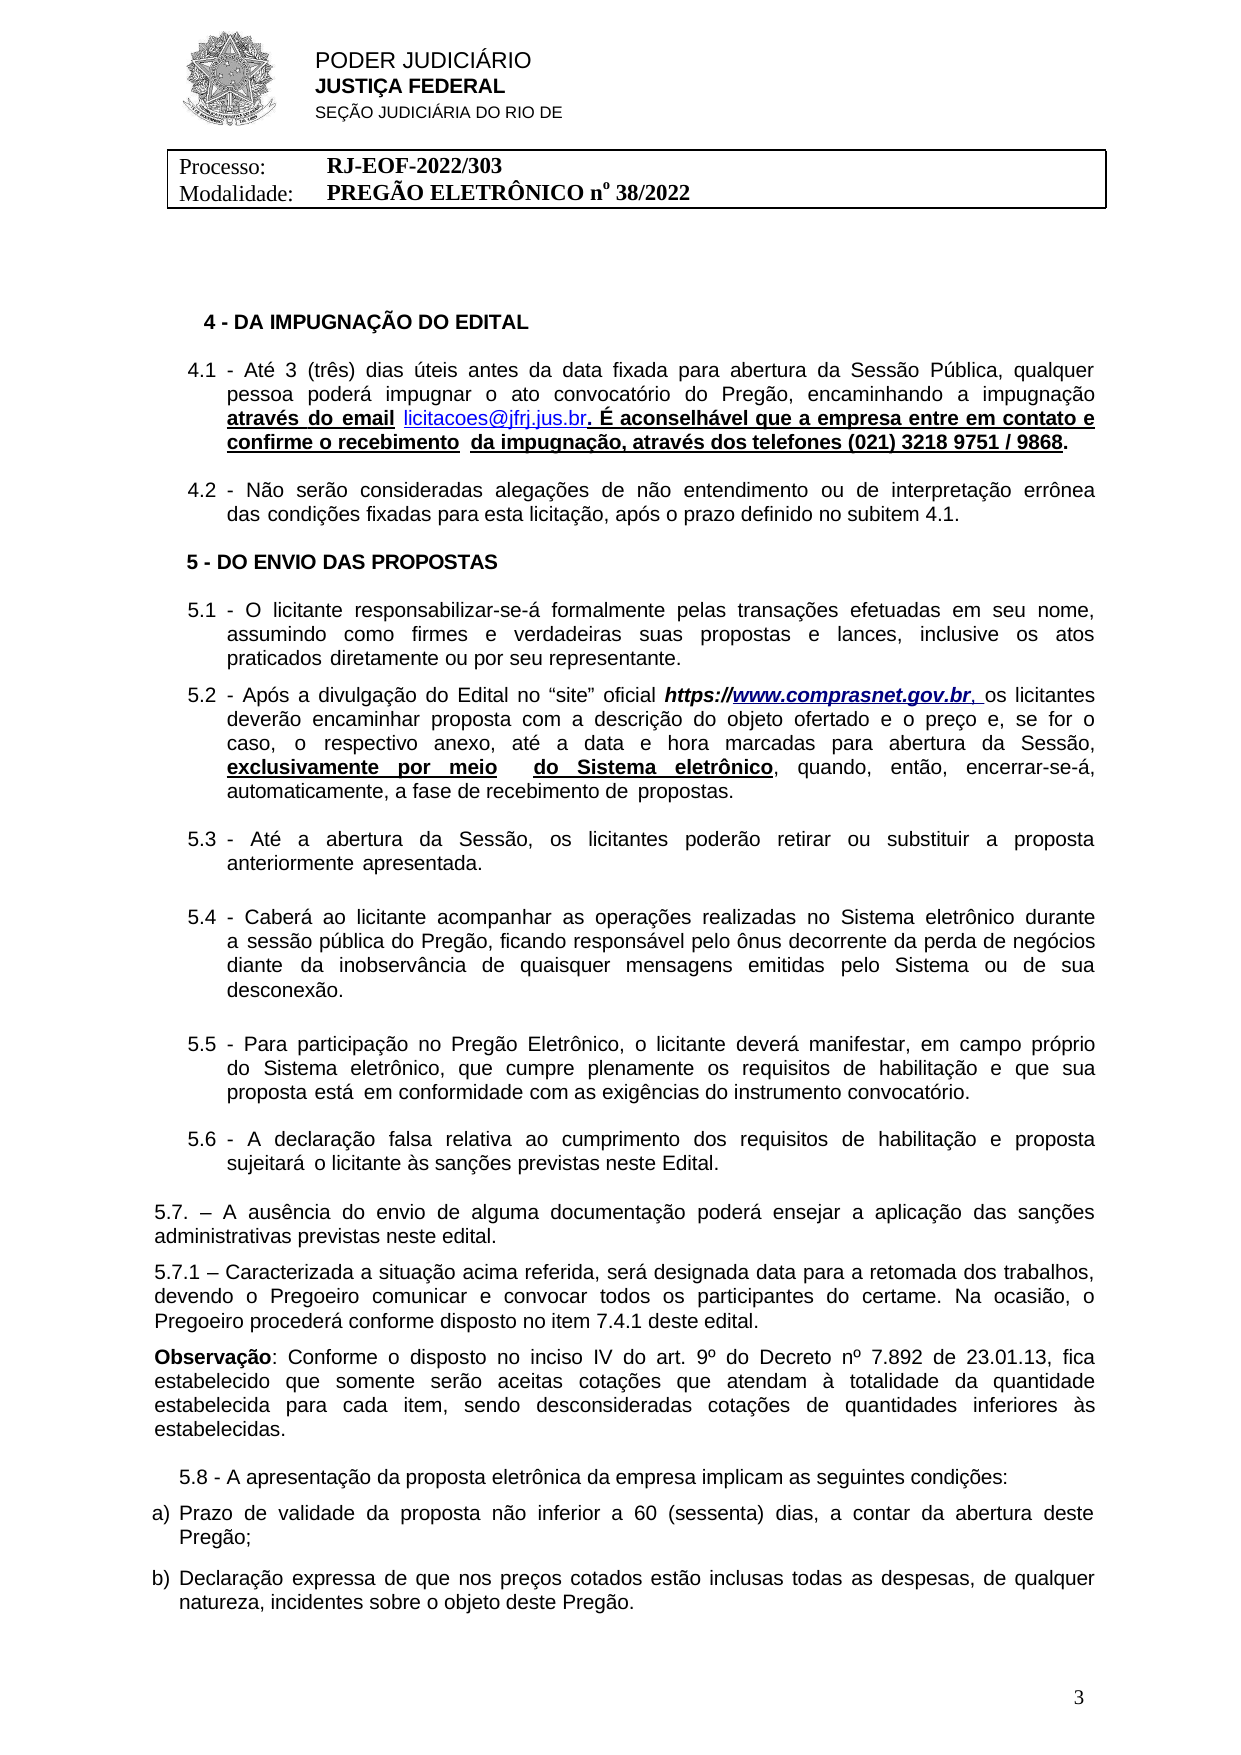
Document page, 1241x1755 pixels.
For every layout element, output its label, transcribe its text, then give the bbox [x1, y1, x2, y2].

list - Após a divulgação do Edital no “site” oficial https://www.comprasnet.gov.br, os licitantes deverão encaminhar proposta com a descrição do objeto ofertado e o preço e, se for o caso, o respectivo anexo, até a data e hora marcadas para abertura da Sessão, exclusivamente por meio do Sistema eletrônico, quando, então, encerrar-se-á, automaticamente, a fase de recebimento de propostas. [187, 682, 1095, 803]
text 5.8 - A apresentação da proposta eletrônica da empresa implicam as seguintes condições: [179, 1464, 1120, 1488]
list - Até a abertura da Sessão, os licitantes poderão retirar ou substituir a proposta anteriormente apresentada. [187, 827, 1095, 875]
list - DO ENVIO DAS PROPOSTAS [186, 549, 1120, 573]
list - O licitante responsabilizar-se-á formalmente pelas transações efetuadas em seu nome, assumindo como firmes e verdadeiras suas propostas e lances, inclusive os atos praticados diretamente ou por seu representante. [187, 598, 1095, 670]
list - A declaração falsa relativa ao cumprimento dos requisitos de habilitação e proposta sujeitará o licitante às sanções previstas neste Edital. [187, 1127, 1095, 1175]
list - Para participação no Pregão Eletrônico, o licitante deverá manifestar, em campo próprio do Sistema eletrônico, que cumpre plenamente os requisitos de habilitação e que sua proposta está em conformidade com as exigências do instrumento convocatório. [187, 1031, 1095, 1104]
list - Caberá ao licitante acompanhar as operações realizadas no Sistema eletrônico durante a sessão pública do Pregão, ficando responsável pelo ônus decorrente da perda de negócios diante da inobservância de quaisquer mensagens emitidas pelo Sistema ou de sua desconexão. [187, 905, 1095, 1001]
text 5.7.1 – Caracterizada a situação acima referida, será designada data para a retomada dos trabalhos, devendo o Pregoeiro comunicar e convocar todos os participantes do certame. Na ocasião, o Pregoeiro procederá conforme disposto no item 7.4.1 deste edital. [154, 1260, 1095, 1332]
list - Não serão consideradas alegações de não entendimento ou de interpretação errônea das condições fixadas para esta licitação, após o prazo definido no subitem 4.1. [187, 479, 1095, 526]
text 5.7. – A ausência do envio de alguma documentação poderá ensejar a aplicação das sanções administrativas previstas neste edital. [154, 1199, 1095, 1248]
list - Até 3 (três) dias úteis antes da data fixada para abertura da Sessão Pública, qualquer pessoa poderá impugnar o ato convocatório do Pregão, encaminhando a impugnação através do email licitacoes@jfrj.jus.br. É aconselhável que a empresa entre em contato e confirme o recebimento da impugnação, através dos telefones (021) 3218 9751 / 9868. [187, 358, 1095, 454]
list Prazo de validade da proposta não inferior a 60 (sessenta) dias, a contar da abertura deste Pregão; [154, 1501, 1095, 1549]
text Observação: Conforme o disposto no inciso IV do art. 9º do Decreto nº 7.892 de 23.01.13, fica estabelecido que somente serão aceitas cotações que atendam à totalidade da quantidade estabelecida para cada item, sendo desconsideradas cotações de quantidades inferiores às estabelecidas. [154, 1345, 1095, 1441]
list - DA IMPUGNAÇÃO DO EDITAL [204, 309, 1120, 333]
list Declaração expressa de que nos preços cotados estão inclusas todas as despesas, de qualquer natureza, incidentes sobre o objeto deste Pregão. [154, 1566, 1095, 1614]
